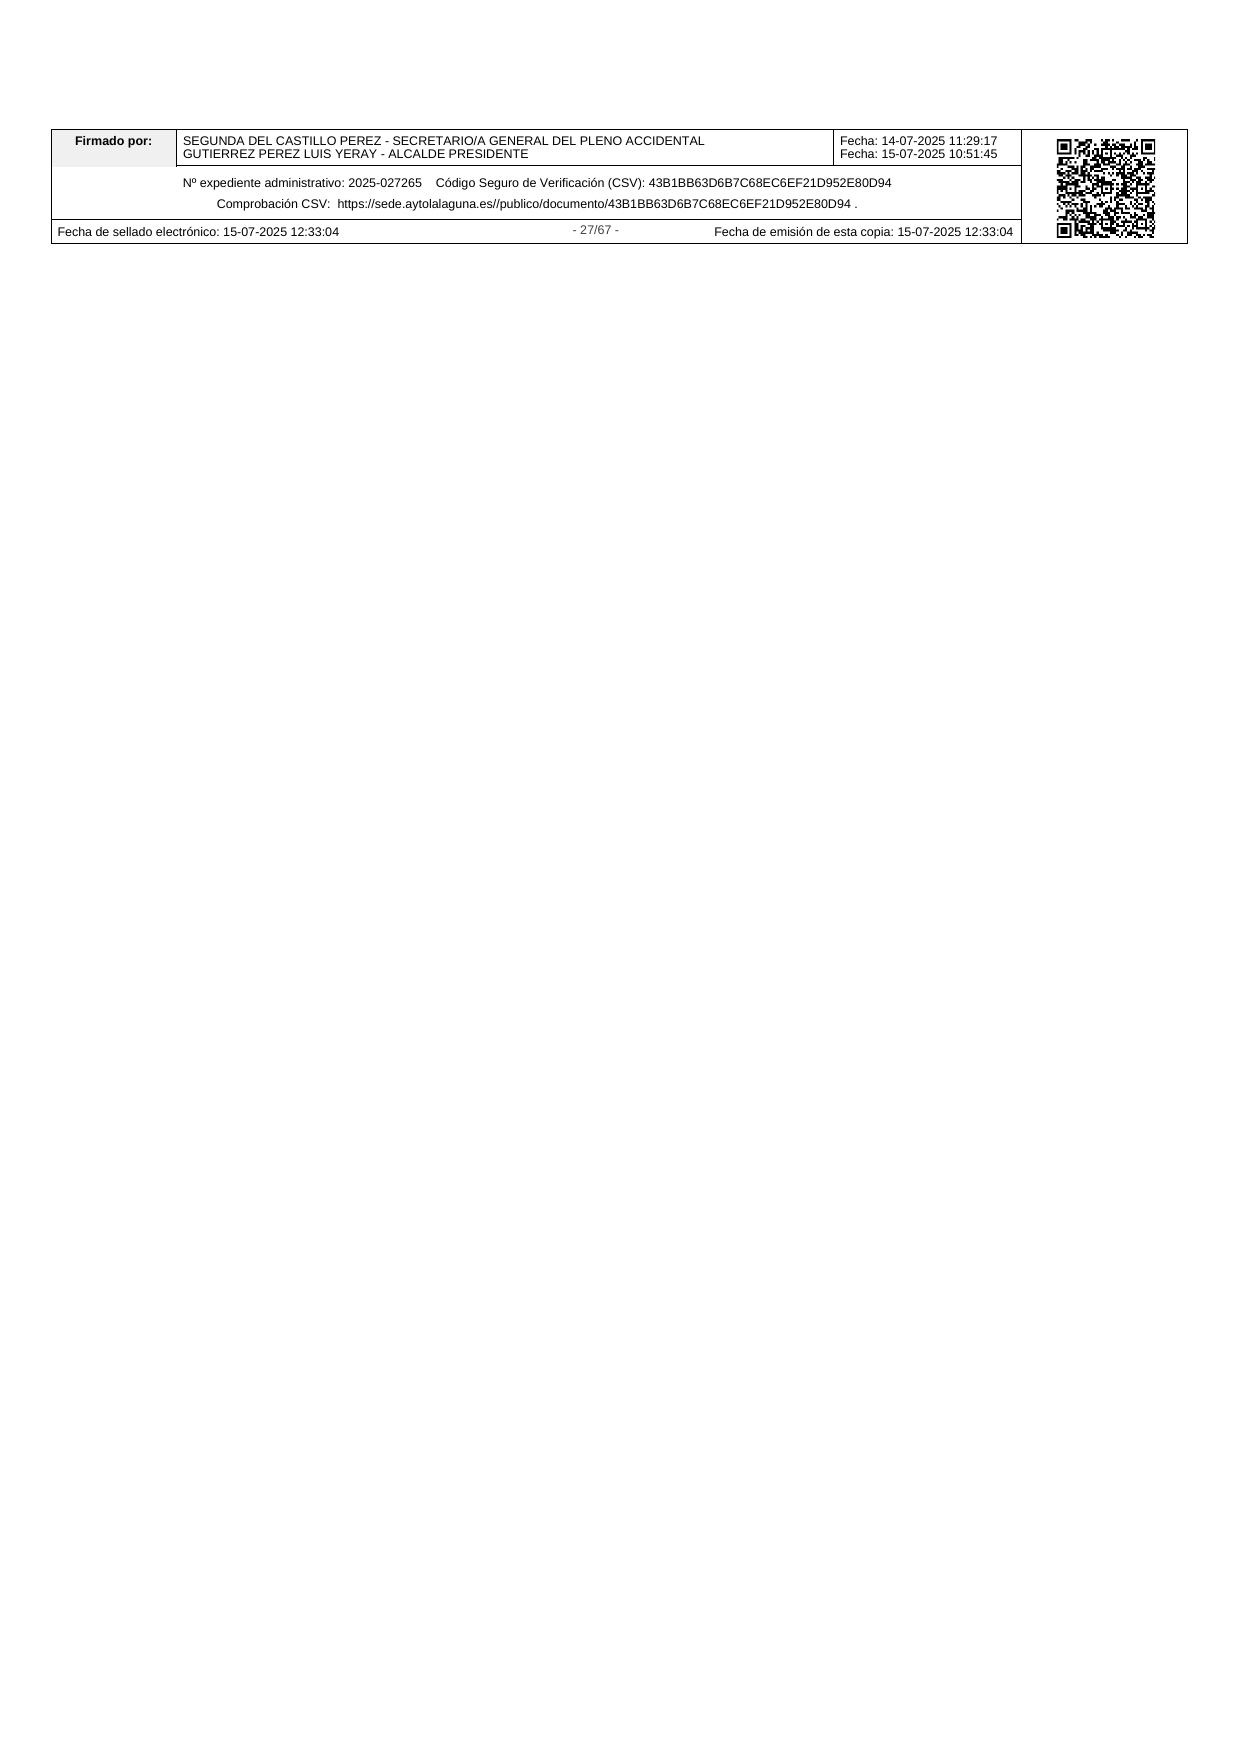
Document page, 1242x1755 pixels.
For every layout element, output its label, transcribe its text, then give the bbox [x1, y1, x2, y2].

table_header Fecha: 14-07-2025 11:29:17 Fecha: 15-07-2025 10:51:45 [834, 130, 1021, 165]
table_cell Nº expediente administrativo: 2025-027265 Código Seguro de Verificación (CSV): 43B1BB63D6B7C68EC6EF21D952E80D94 Comprobación CSV: https://sede.aytolalaguna.es//publico/documento/43B1BB63D6B7C68EC6EF21D952E80D94 . [52, 166, 1021, 219]
table_header Firmado por: [52, 130, 176, 165]
table_cell Fecha de sellado electrónico: 15-07-2025 12:33:04 - 27/67 - Fecha de emisión de esta copia: 15-07-2025 12:33:04 [52, 220, 1021, 242]
table_header SEGUNDA DEL CASTILLO PEREZ - SECRETARIO/A GENERAL DEL PLENO ACCIDENTAL GUTIERREZ PEREZ LUIS YERAY - ALCALDE PRESIDENTE [177, 130, 833, 165]
table_header [1022, 130, 1187, 242]
